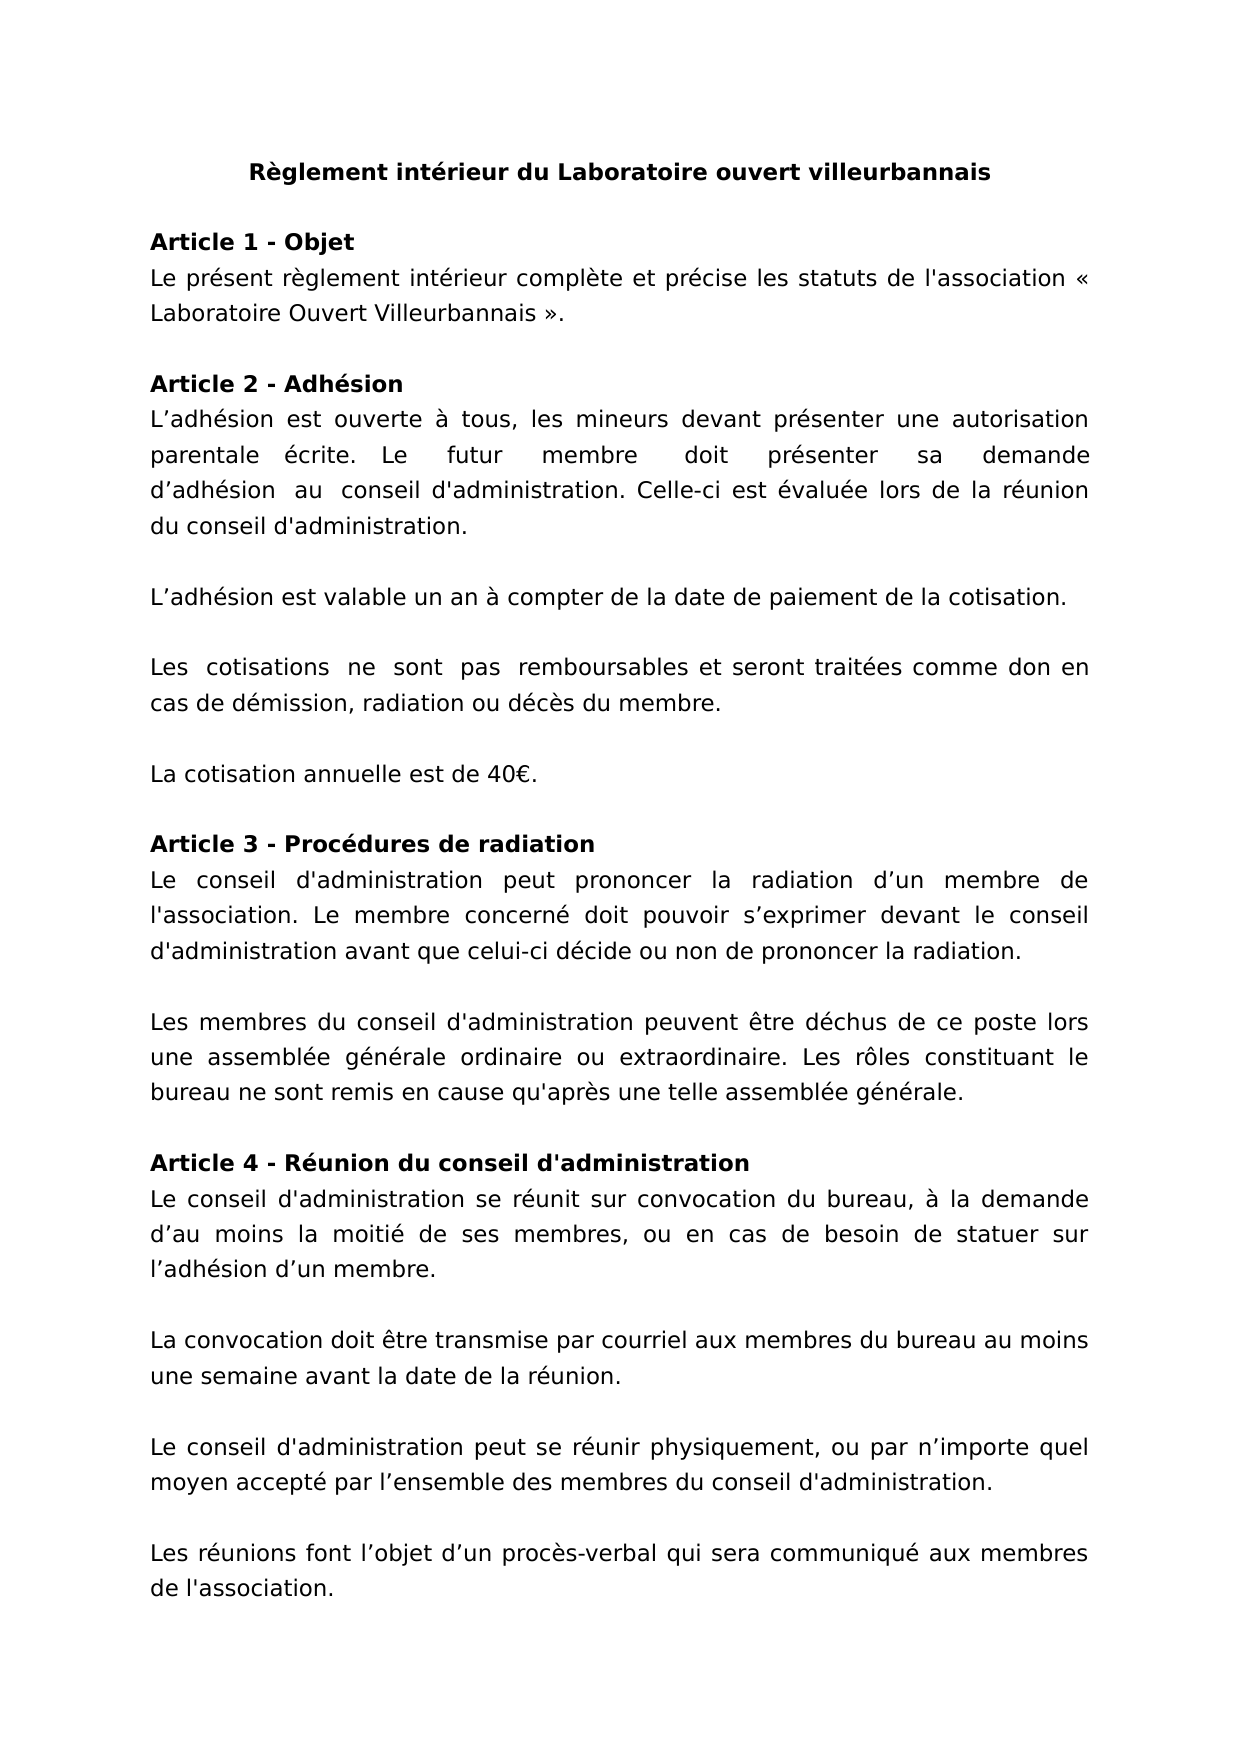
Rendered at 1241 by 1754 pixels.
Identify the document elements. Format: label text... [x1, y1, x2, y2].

text Article 1 - Objet [150, 221, 1090, 256]
text La cotisation annuelle est de 40€. [150, 752, 1090, 787]
text Les réunions font l’objet d’un procès-verbal qui sera communiqué aux membres de l'association. [150, 1531, 1090, 1602]
text L’adhésion est ouverte à tous, les mineurs devant présenter une autorisation parentale écrite. Le futur membre doit présenter sa demande d’adhésion au conseil d'administration. Celle-ci est évaluée lors de la réunion du conseil d'administration. [150, 398, 1090, 539]
text Règlement intérieur du Laboratoire ouvert villeurbannais [150, 150, 1090, 185]
text L’adhésion est valable un an à compter de la date de paiement de la cotisation. [150, 575, 1090, 610]
text Article 4 - Réunion du conseil d'administration [150, 1142, 1090, 1177]
text Le conseil d'administration peut prononcer la radiation d’un membre de l'association. Le membre concerné doit pouvoir s’exprimer devant le conseil d'administration avant que celui-ci décide ou non de prononcer la radiation. [150, 858, 1090, 964]
text Le présent règlement intérieur complète et précise les statuts de l'association « Laboratoire Ouvert Villeurbannais ». [150, 256, 1090, 327]
text Article 2 - Adhésion [150, 362, 1090, 398]
text Les cotisations ne sont pas remboursables et seront traitées comme don en cas de démission, radiation ou décès du membre. [150, 646, 1090, 717]
text Les membres du conseil d'administration peuvent être déchus de ce poste lors une assemblée générale ordinaire ou extraordinaire. Les rôles constituant le bureau ne sont remis en cause qu'après une telle assemblée générale. [150, 1000, 1090, 1106]
text La convocation doit être transmise par courriel aux membres du bureau au moins une semaine avant la date de la réunion. [150, 1319, 1090, 1389]
text Article 3 - Procédures de radiation [150, 823, 1090, 858]
text Le conseil d'administration se réunit sur convocation du bureau, à la demande d’au moins la moitié de ses membres, ou en cas de besoin de statuer sur l’adhésion d’un membre. [150, 1177, 1090, 1283]
text Le conseil d'administration peut se réunir physiquement, ou par n’importe quel moyen accepté par l’ensemble des membres du conseil d'administration. [150, 1425, 1090, 1496]
